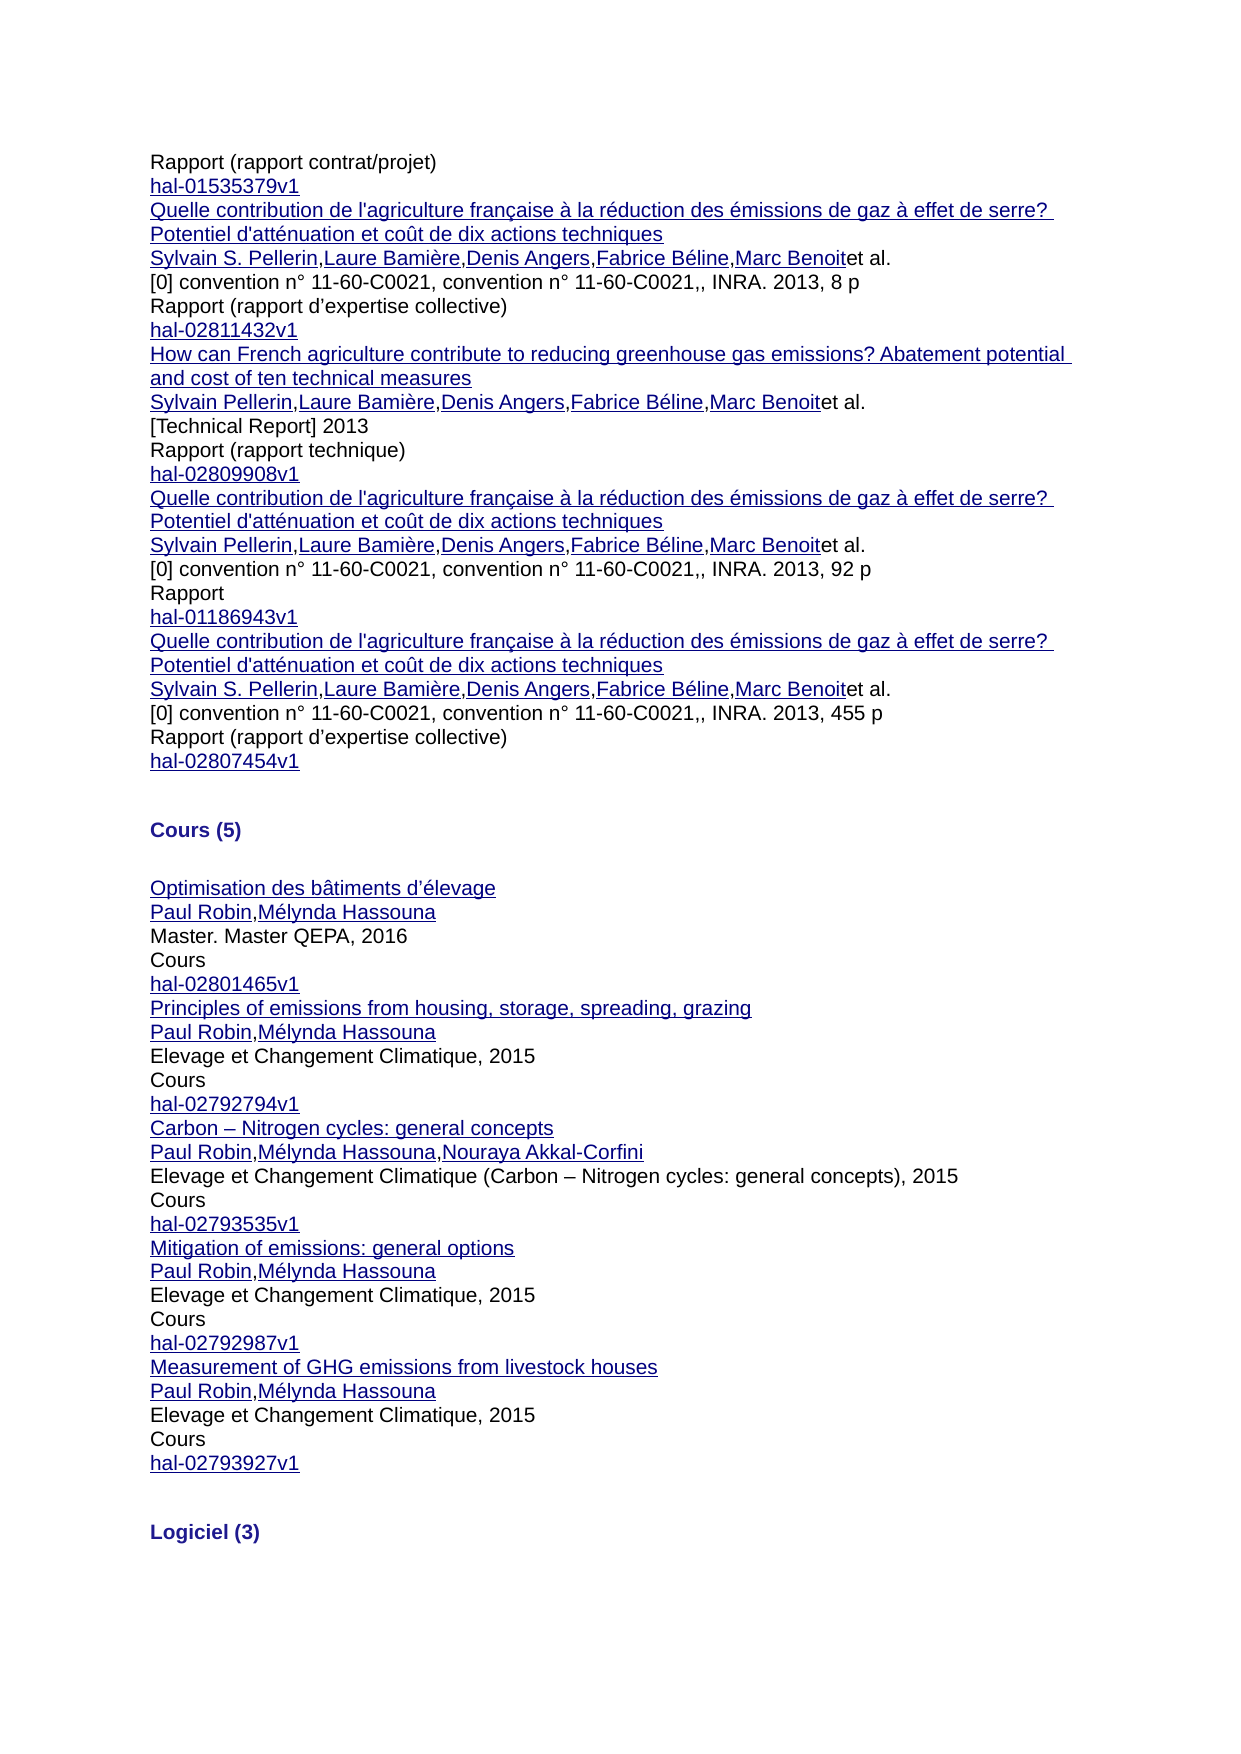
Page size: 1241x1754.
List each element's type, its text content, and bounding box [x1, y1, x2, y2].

table_cell Quelle contribution de l'agriculture française à la réduction des émissions de gaz à effet de serre? Potentiel d'atténuation et coût de dix actions techniques Sylvain S. Pellerin,Laure Bamière,Denis Angers,Fabrice Béline,Marc Benoitet al. [0] convention n° 11-60-C0021, convention n° 11-60-C0021,, INRA. 2013, 8 p Rapport (rapport d’expertise collective) hal-02811432v1 [150, 198, 1090, 342]
table_cell Quelle contribution de l'agriculture française à la réduction des émissions de gaz à effet de serre? Potentiel d'atténuation et coût de dix actions techniques Sylvain S. Pellerin,Laure Bamière,Denis Angers,Fabrice Béline,Marc Benoitet al. [0] convention n° 11-60-C0021, convention n° 11-60-C0021,, INRA. 2013, 455 p Rapport (rapport d’expertise collective) hal-02807454v1 [150, 629, 1090, 773]
table_cell Mitigation of emissions: general options Paul Robin,Mélynda Hassouna Elevage et Changement Climatique, 2015 Cours hal-02792987v1 [150, 1235, 1090, 1355]
subtitle Cours (5) [150, 818, 1090, 842]
table_header Optimisation des bâtiments d’élevage Paul Robin,Mélynda Hassouna Master. Master QEPA, 2016 Cours hal-02801465v1 [150, 876, 1090, 996]
table_cell Quelle contribution de l'agriculture française à la réduction des émissions de gaz à effet de serre? Potentiel d'atténuation et coût de dix actions techniques Sylvain Pellerin,Laure Bamière,Denis Angers,Fabrice Béline,Marc Benoitet al. [0] convention n° 11-60-C0021, convention n° 11-60-C0021,, INRA. 2013, 92 p Rapport hal-01186943v1 [150, 485, 1090, 629]
table_cell Principles of emissions from housing, storage, spreading, grazing Paul Robin,Mélynda Hassouna Elevage et Changement Climatique, 2015 Cours hal-02792794v1 [150, 996, 1090, 1116]
subtitle Logiciel (3) [150, 1520, 1090, 1544]
table_cell Measurement of GHG emissions from livestock houses Paul Robin,Mélynda Hassouna Elevage et Changement Climatique, 2015 Cours hal-02793927v1 [150, 1355, 1090, 1475]
table_cell Rapport (rapport contrat/projet) hal-01535379v1 [150, 150, 1090, 198]
table_cell How can French agriculture contribute to reducing greenhouse gas emissions? Abatement potential and cost of ten technical measures Sylvain Pellerin,Laure Bamière,Denis Angers,Fabrice Béline,Marc Benoitet al. [Technical Report] 2013 Rapport (rapport technique) hal-02809908v1 [150, 342, 1090, 485]
table_cell Carbon – Nitrogen cycles: general concepts Paul Robin,Mélynda Hassouna,Nouraya Akkal-Corfini Elevage et Changement Climatique (Carbon – Nitrogen cycles: general concepts), 2015 Cours hal-02793535v1 [150, 1116, 1090, 1235]
